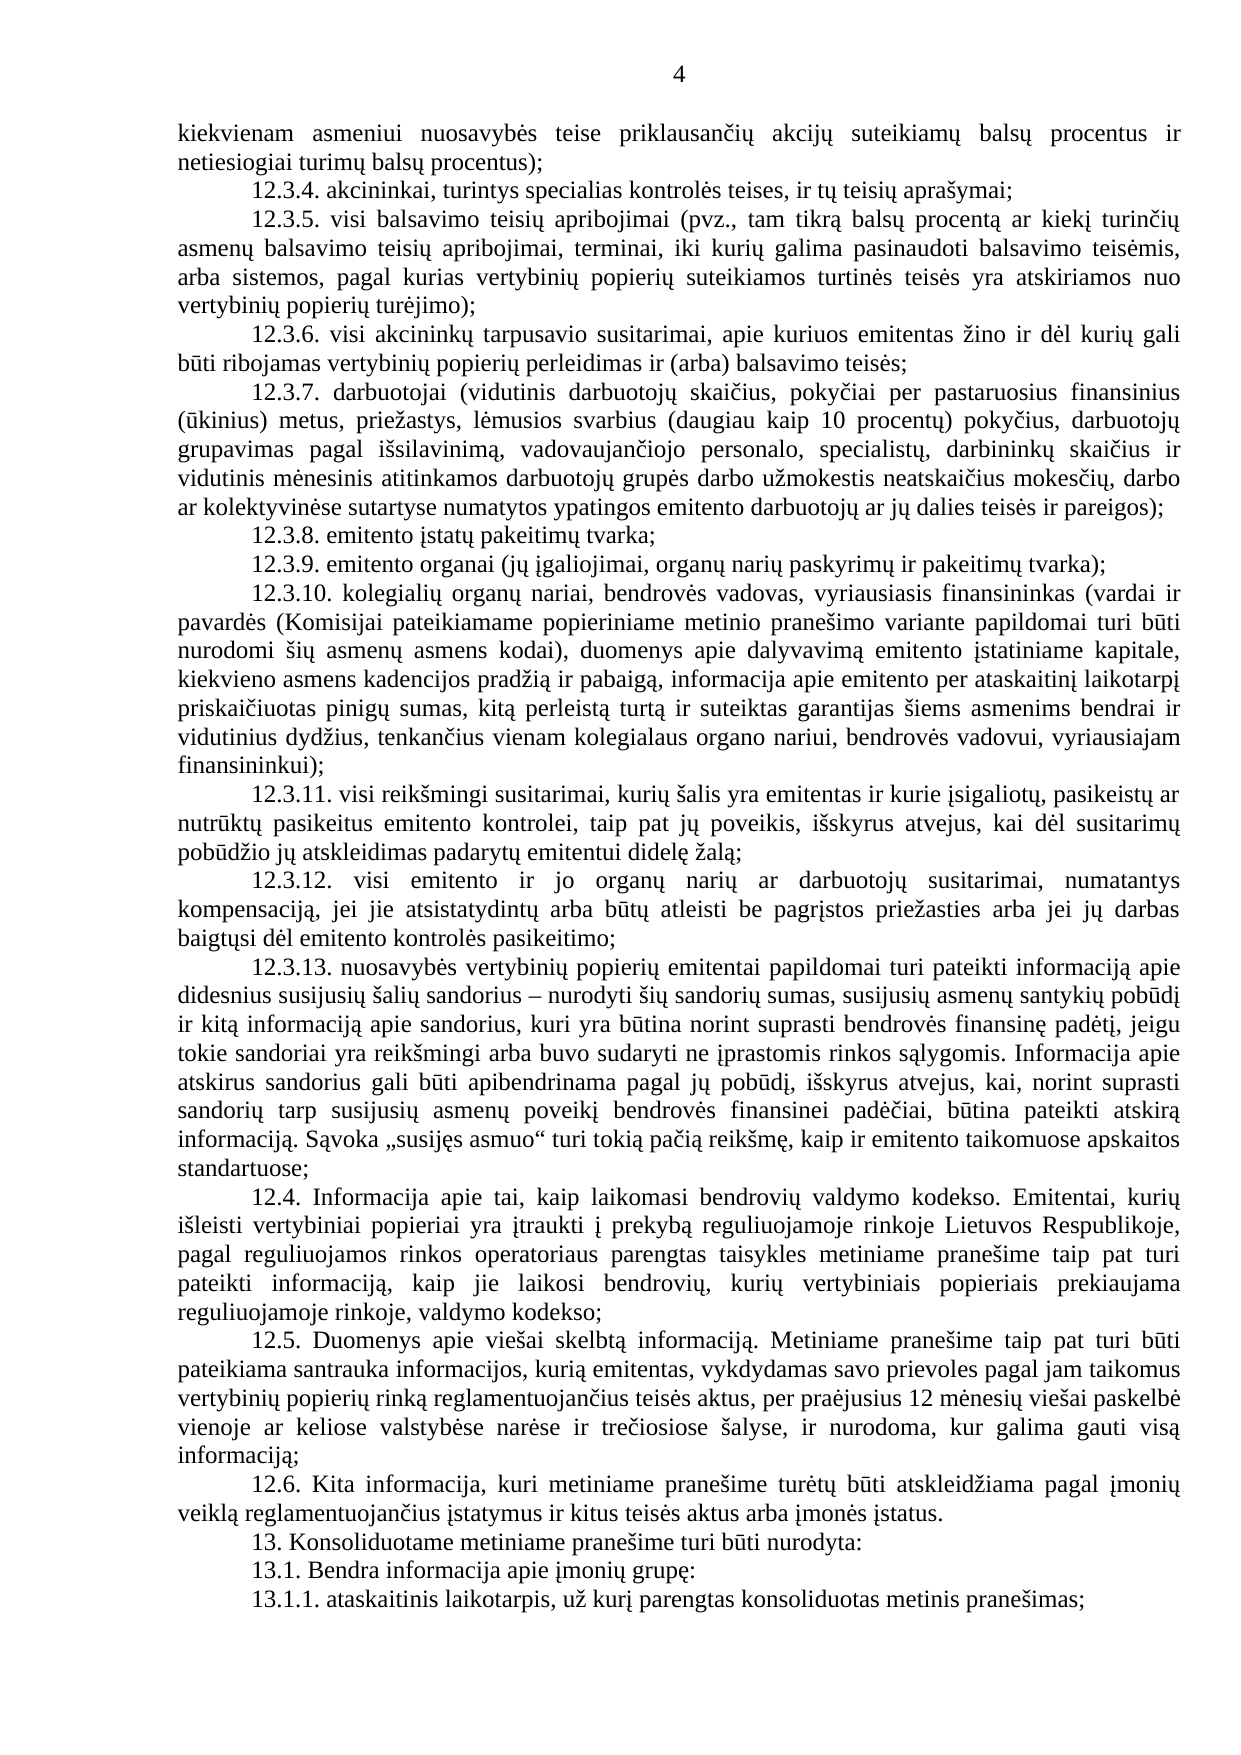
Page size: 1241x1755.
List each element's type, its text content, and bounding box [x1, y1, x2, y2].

text 12.3.9. emitento organai (jų įgaliojimai, organų narių paskyrimų ir pakeitimų tvarka); [177, 549, 1181, 578]
text 13.1. Bendra informacija apie įmonių grupę: [177, 1556, 1181, 1584]
text 12.6. Kita informacija, kuri metiniame pranešime turėtų būti atskleidžiama pagal įmonių veiklą reglamentuojančius įstatymus ir kitus teisės aktus arba įmonės įstatus. [177, 1469, 1181, 1527]
text 12.3.11. visi reikšmingi susitarimai, kurių šalis yra emitentas ir kurie įsigaliotų, pasikeistų ar nutrūktų pasikeitus emitento kontrolei, taip pat jų poveikis, išskyrus atvejus, kai dėl susitarimų pobūdžio jų atskleidimas padarytų emitentui didelę žalą; [177, 779, 1181, 866]
text 12.3.4. akcininkai, turintys specialias kontrolės teises, ir tų teisių aprašymai; [177, 176, 1181, 204]
text 12.5. Duomenys apie viešai skelbtą informaciją. Metiniame pranešime taip pat turi būti pateikiama santrauka informacijos, kurią emitentas, vykdydamas savo prievoles pagal jam taikomus vertybinių popierių rinką reglamentuojančius teisės aktus, per praėjusius 12 mėnesių viešai paskelbė vienoje ar keliose valstybėse narėse ir trečiosiose šalyse, ir nurodoma, kur galima gauti visą informaciją; [177, 1326, 1181, 1469]
text 12.3.5. visi balsavimo teisių apribojimai (pvz., tam tikrą balsų procentą ar kiekį turinčių asmenų balsavimo teisių apribojimai, terminai, iki kurių galima pasinaudoti balsavimo teisėmis, arba sistemos, pagal kurias vertybinių popierių suteikiamos turtinės teisės yra atskiriamos nuo vertybinių popierių turėjimo); [177, 204, 1181, 319]
text 12.3.10. kolegialių organų nariai, bendrovės vadovas, vyriausiasis finansininkas (vardai ir pavardės (Komisijai pateikiamame popieriniame metinio pranešimo variante papildomai turi būti nurodomi šių asmenų asmens kodai), duomenys apie dalyvavimą emitento įstatiniame kapitale, kiekvieno asmens kadencijos pradžią ir pabaigą, informacija apie emitento per ataskaitinį laikotarpį priskaičiuotas pinigų sumas, kitą perleistą turtą ir suteiktas garantijas šiems asmenims bendrai ir vidutinius dydžius, tenkančius vienam kolegialaus organo nariui, bendrovės vadovui, vyriausiajam finansininkui); [177, 578, 1181, 779]
text 12.3.7. darbuotojai (vidutinis darbuotojų skaičius, pokyčiai per pastaruosius finansinius (ūkinius) metus, priežastys, lėmusios svarbius (daugiau kaip 10 procentų) pokyčius, darbuotojų grupavimas pagal išsilavinimą, vadovaujančiojo personalo, specialistų, darbininkų skaičius ir vidutinis mėnesinis atitinkamos darbuotojų grupės darbo užmokestis neatskaičius mokesčių, darbo ar kolektyvinėse sutartyse numatytos ypatingos emitento darbuotojų ar jų dalies teisės ir pareigos); [177, 377, 1181, 521]
text 12.4. Informacija apie tai, kaip laikomasi bendrovių valdymo kodekso. Emitentai, kurių išleisti vertybiniai popieriai yra įtraukti į prekybą reguliuojamoje rinkoje Lietuvos Respublikoje, pagal reguliuojamos rinkos operatoriaus parengtas taisykles metiniame pranešime taip pat turi pateikti informaciją, kaip jie laikosi bendrovių, kurių vertybiniais popieriais prekiaujama reguliuojamoje rinkoje, valdymo kodekso; [177, 1182, 1181, 1326]
text 12.3.13. nuosavybės vertybinių popierių emitentai papildomai turi pateikti informaciją apie didesnius susijusių šalių sandorius – nurodyti šių sandorių sumas, susijusių asmenų santykių pobūdį ir kitą informaciją apie sandorius, kuri yra būtina norint suprasti bendrovės finansinę padėtį, jeigu tokie sandoriai yra reikšmingi arba buvo sudaryti ne įprastomis rinkos sąlygomis. Informacija apie atskirus sandorius gali būti apibendrinama pagal jų pobūdį, išskyrus atvejus, kai, norint suprasti sandorių tarp susijusių asmenų poveikį bendrovės finansinei padėčiai, būtina pateikti atskirą informaciją. Sąvoka „susijęs asmuo“ turi tokią pačią reikšmę, kaip ir emitento taikomuose apskaitos standartuose; [177, 952, 1181, 1182]
text 12.3.6. visi akcininkų tarpusavio susitarimai, apie kuriuos emitentas žino ir dėl kurių gali būti ribojamas vertybinių popierių perleidimas ir (arba) balsavimo teisės; [177, 319, 1181, 377]
text 12.3.8. emitento įstatų pakeitimų tvarka; [177, 521, 1181, 549]
text 13.1.1. ataskaitinis laikotarpis, už kurį parengtas konsoliduotas metinis pranešimas; [177, 1584, 1181, 1613]
text kiekvienam asmeniui nuosavybės teise priklausančių akcijų suteikiamų balsų procentus ir netiesiogiai turimų balsų procentus); [177, 118, 1181, 176]
text 12.3.12. visi emitento ir jo organų narių ar darbuotojų susitarimai, numatantys kompensaciją, jei jie atsistatydintų arba būtų atleisti be pagrįstos priežasties arba jei jų darbas baigtųsi dėl emitento kontrolės pasikeitimo; [177, 866, 1181, 952]
text 13. Konsoliduotame metiniame pranešime turi būti nurodyta: [177, 1527, 1181, 1556]
